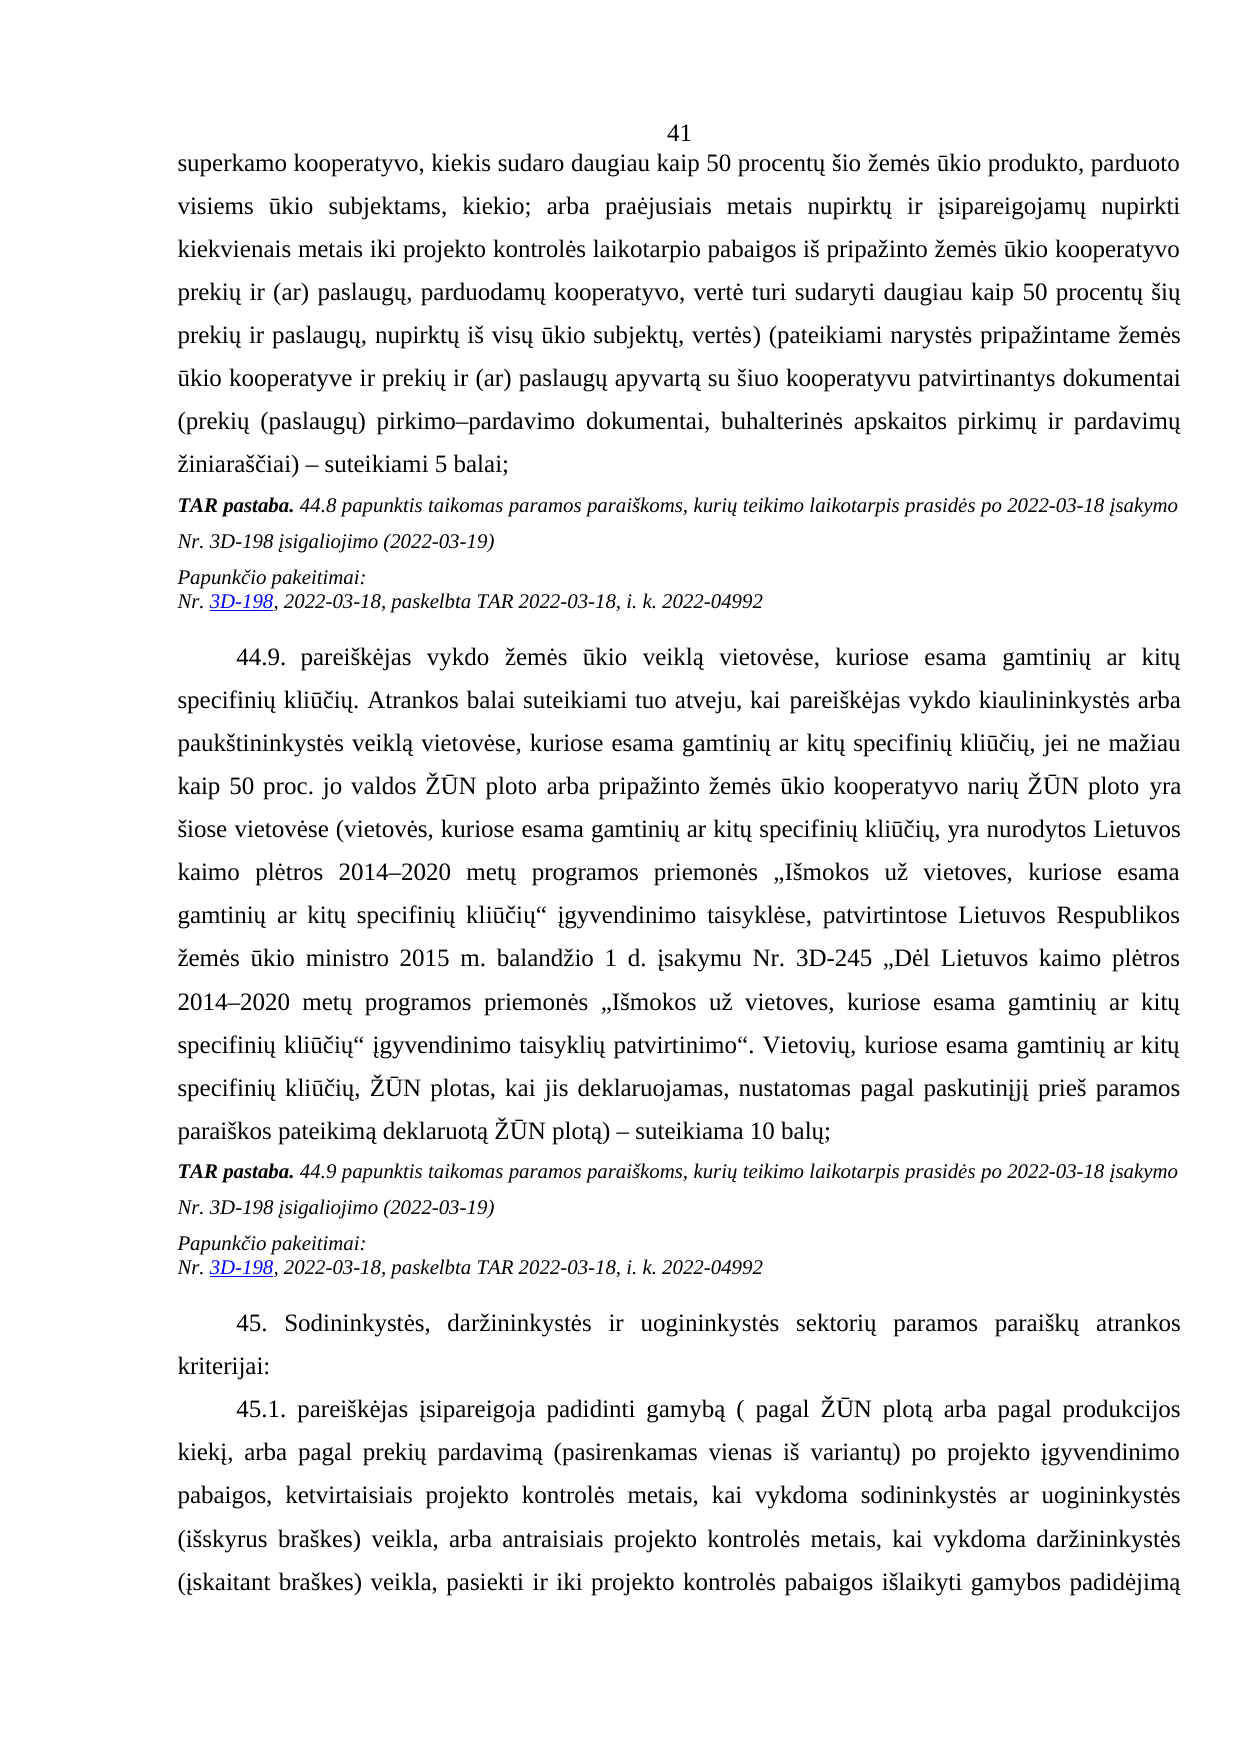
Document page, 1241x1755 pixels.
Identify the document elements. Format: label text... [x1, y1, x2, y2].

text 45. Sodininkystės, daržininkystės ir uogininkystės sektorių paramos paraiškų atrankos kriterijai: [177, 1308, 1181, 1380]
text TAR pastaba. 44.8 papunktis taikomas paramos paraiškoms, kurių teikimo laikotarpis prasidės po 2022-03-18 įsakymo Nr. 3D-198 įsigaliojimo (2022-03-19) [177, 493, 1181, 553]
text superkamo kooperatyvo, kiekis sudaro daugiau kaip 50 procentų šio žemės ūkio produkto, parduoto visiems ūkio subjektams, kiekio; arba praėjusiais metais nupirktų ir įsipareigojamų nupirkti kiekvienais metais iki projekto kontrolės laikotarpio pabaigos iš pripažinto žemės ūkio kooperatyvo prekių ir (ar) paslaugų, parduodamų kooperatyvo, vertė turi sudaryti daugiau kaip 50 procentų šių prekių ir paslaugų, nupirktų iš visų ūkio subjektų, vertės) (pateikiami narystės pripažintame žemės ūkio kooperatyve ir prekių ir (ar) paslaugų apyvartą su šiuo kooperatyvu patvirtinantys dokumentai (prekių (paslaugų) pirkimo–pardavimo dokumentai, buhalterinės apskaitos pirkimų ir pardavimų žiniaraščiai) – suteikiami 5 balai; [177, 148, 1181, 478]
text Nr. 3D-198, 2022-03-18, paskelbta TAR 2022-03-18, i. k. 2022-04992 [177, 589, 1181, 613]
text TAR pastaba. 44.9 papunktis taikomas paramos paraiškoms, kurių teikimo laikotarpis prasidės po 2022-03-18 įsakymo Nr. 3D-198 įsigaliojimo (2022-03-19) [177, 1159, 1181, 1219]
text 45.1. pareiškėjas įsipareigoja padidinti gamybą ( pagal ŽŪN plotą arba pagal produkcijos kiekį, arba pagal prekių pardavimą (pasirenkamas vienas iš variantų) po projekto įgyvendinimo pabaigos, ketvirtaisiais projekto kontrolės metais, kai vykdoma sodininkystės ar uogininkystės (išskyrus braškes) veikla, arba antraisiais projekto kontrolės metais, kai vykdoma daržininkystės (įskaitant braškes) veikla, pasiekti ir iki projekto kontrolės pabaigos išlaikyti gamybos padidėjimą [177, 1394, 1181, 1596]
text Nr. 3D-198, 2022-03-18, paskelbta TAR 2022-03-18, i. k. 2022-04992 [177, 1255, 1181, 1279]
text Papunkčio pakeitimai: [177, 1231, 1181, 1255]
text 44.9. pareiškėjas vykdo žemės ūkio veiklą vietovėse, kuriose esama gamtinių ar kitų specifinių kliūčių. Atrankos balai suteikiami tuo atveju, kai pareiškėjas vykdo kiaulininkystės arba paukštininkystės veiklą vietovėse, kuriose esama gamtinių ar kitų specifinių kliūčių, jei ne mažiau kaip 50 proc. jo valdos ŽŪN ploto arba pripažinto žemės ūkio kooperatyvo narių ŽŪN ploto yra šiose vietovėse (vietovės, kuriose esama gamtinių ar kitų specifinių kliūčių, yra nurodytos Lietuvos kaimo plėtros 2014–2020 metų programos priemonės „Išmokos už vietoves, kuriose esama gamtinių ar kitų specifinių kliūčių“ įgyvendinimo taisyklėse, patvirtintose Lietuvos Respublikos žemės ūkio ministro 2015 m. balandžio 1 d. įsakymu Nr. 3D-245 „Dėl Lietuvos kaimo plėtros 2014–2020 metų programos priemonės „Išmokos už vietoves, kuriose esama gamtinių ar kitų specifinių kliūčių“ įgyvendinimo taisyklių patvirtinimo“. Vietovių, kuriose esama gamtinių ar kitų specifinių kliūčių, ŽŪN plotas, kai jis deklaruojamas, nustatomas pagal paskutinįjį prieš paramos paraiškos pateikimą deklaruotą ŽŪN plotą) – suteikiama 10 balų; [177, 642, 1181, 1145]
text Papunkčio pakeitimai: [177, 565, 1181, 589]
